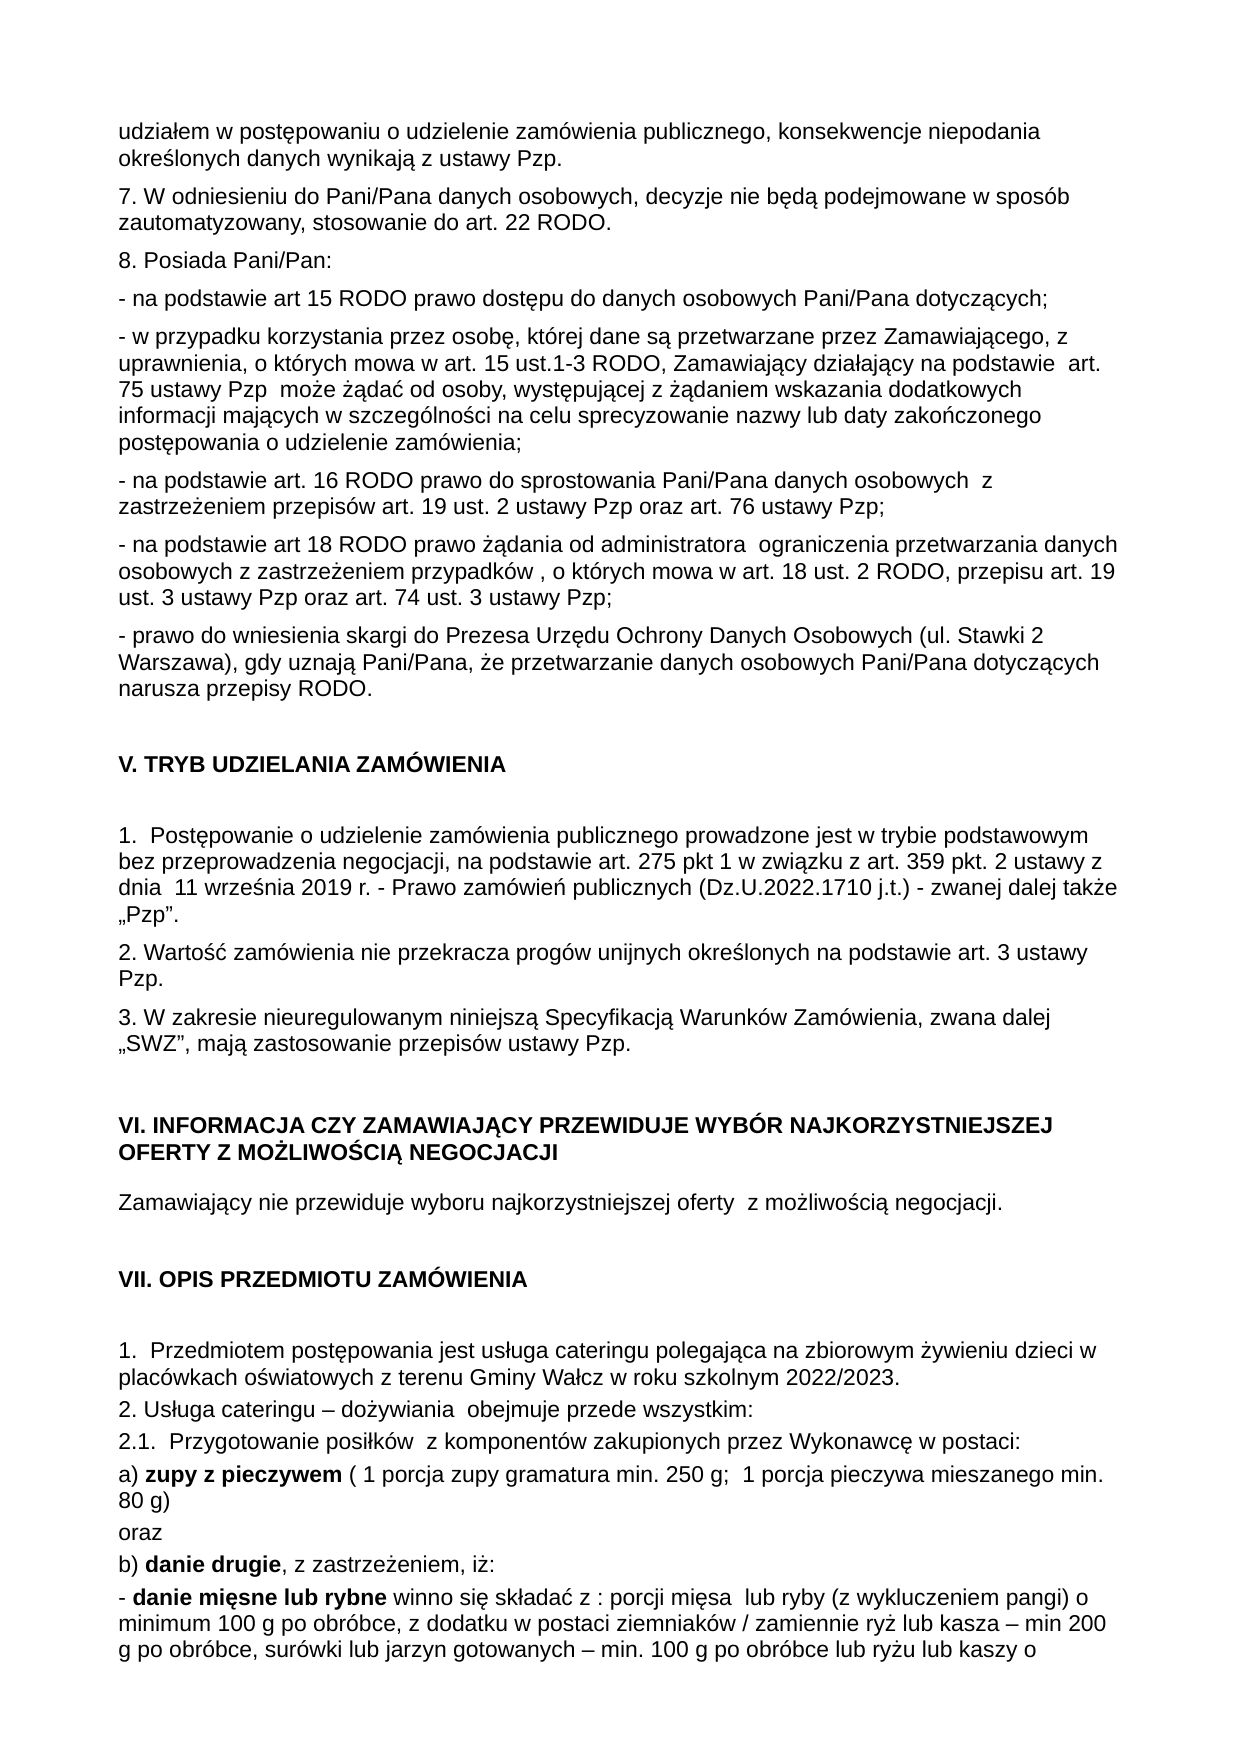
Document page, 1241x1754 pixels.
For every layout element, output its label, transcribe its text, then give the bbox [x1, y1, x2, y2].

text Zamawiający nie przewiduje wyboru najkorzystniejszej oferty z możliwością negocjacji. [118, 1188, 1122, 1215]
text V. TRYB UDZIELANIA ZAMÓWIENIA [118, 751, 1122, 777]
text 1. Postępowanie o udzielenie zamówienia publicznego prowadzone jest w trybie podstawowym bez przeprowadzenia negocjacji, na podstawie art. 275 pkt 1 w związku z art. 359 pkt. 2 ustawy z dnia 11 września 2019 r. - Prawo zamówień publicznych (Dz.U.2022.1710 j.t.) - zwanej dalej także „Pzp”. [118, 822, 1122, 927]
text b) danie drugie, z zastrzeżeniem, iż: [118, 1551, 1122, 1578]
text 2. Usługa cateringu – dożywiania obejmuje przede wszystkim: [118, 1396, 1122, 1422]
text 3. W zakresie nieuregulowanym niniejszą Specyfikacją Warunków Zamówienia, zwana dalej „SWZ”, mają zastosowanie przepisów ustawy Pzp. [118, 1003, 1122, 1056]
text - na podstawie art 18 RODO prawo żądania od administratora ograniczenia przetwarzania danych osobowych z zastrzeżeniem przypadków , o których mowa w art. 18 ust. 2 RODO, przepisu art. 19 ust. 3 ustawy Pzp oraz art. 74 ust. 3 ustawy Pzp; [118, 531, 1122, 610]
text - na podstawie art 15 RODO prawo dostępu do danych osobowych Pani/Pana dotyczących; [118, 285, 1122, 312]
text VII. OPIS PRZEDMIOTU ZAMÓWIENIA [118, 1266, 1122, 1292]
text - danie mięsne lub rybne winno się składać z : porcji mięsa lub ryby (z wykluczeniem pangi) o minimum 100 g po obróbce, z dodatku w postaci ziemniaków / zamiennie ryż lub kasza – min 200 g po obróbce, surówki lub jarzyn gotowanych – min. 100 g po obróbce lub ryżu lub kaszy o [118, 1584, 1122, 1663]
text oraz [118, 1519, 1122, 1546]
text 1. Przedmiotem postępowania jest usługa cateringu polegająca na zbiorowym żywieniu dzieci w placówkach oświatowych z terenu Gminy Wałcz w roku szkolnym 2022/2023. [118, 1337, 1122, 1390]
text - w przypadku korzystania przez osobę, której dane są przetwarzane przez Zamawiającego, z uprawnienia, o których mowa w art. 15 ust.1-3 RODO, Zamawiający działający na podstawie art. 75 ustawy Pzp może żądać od osoby, występującej z żądaniem wskazania dodatkowych informacji mających w szczególności na celu sprecyzowanie nazwy lub daty zakończonego postępowania o udzielenie zamówienia; [118, 323, 1122, 455]
text 2.1. Przygotowanie posiłków z komponentów zakupionych przez Wykonawcę w postaci: [118, 1428, 1122, 1454]
text udziałem w postępowaniu o udzielenie zamówienia publicznego, konsekwencje niepodania określonych danych wynikają z ustawy Pzp. [118, 118, 1122, 171]
text - prawo do wniesienia skargi do Prezesa Urzędu Ochrony Danych Osobowych (ul. Stawki 2 Warszawa), gdy uznają Pani/Pana, że przetwarzanie danych osobowych Pani/Pana dotyczących narusza przepisy RODO. [118, 622, 1122, 701]
text 7. W odniesieniu do Pani/Pana danych osobowych, decyzje nie będą podejmowane w sposób zautomatyzowany, stosowanie do art. 22 RODO. [118, 183, 1122, 235]
text - na podstawie art. 16 RODO prawo do sprostowania Pani/Pana danych osobowych z zastrzeżeniem przepisów art. 19 ust. 2 ustawy Pzp oraz art. 76 ustawy Pzp; [118, 467, 1122, 519]
text a) zupy z pieczywem ( 1 porcja zupy gramatura min. 250 g; 1 porcja pieczywa mieszanego min. 80 g) [118, 1461, 1122, 1513]
text 8. Posiada Pani/Pan: [118, 247, 1122, 273]
text 2. Wartość zamówienia nie przekracza progów unijnych określonych na podstawie art. 3 ustawy Pzp. [118, 939, 1122, 992]
text VI. INFORMACJA CZY ZAMAWIAJĄCY PRZEWIDUJE WYBÓR NAJKORZYSTNIEJSZEJ OFERTY Z MOŻLIWOŚCIĄ NEGOCJACJI [118, 1112, 1122, 1165]
